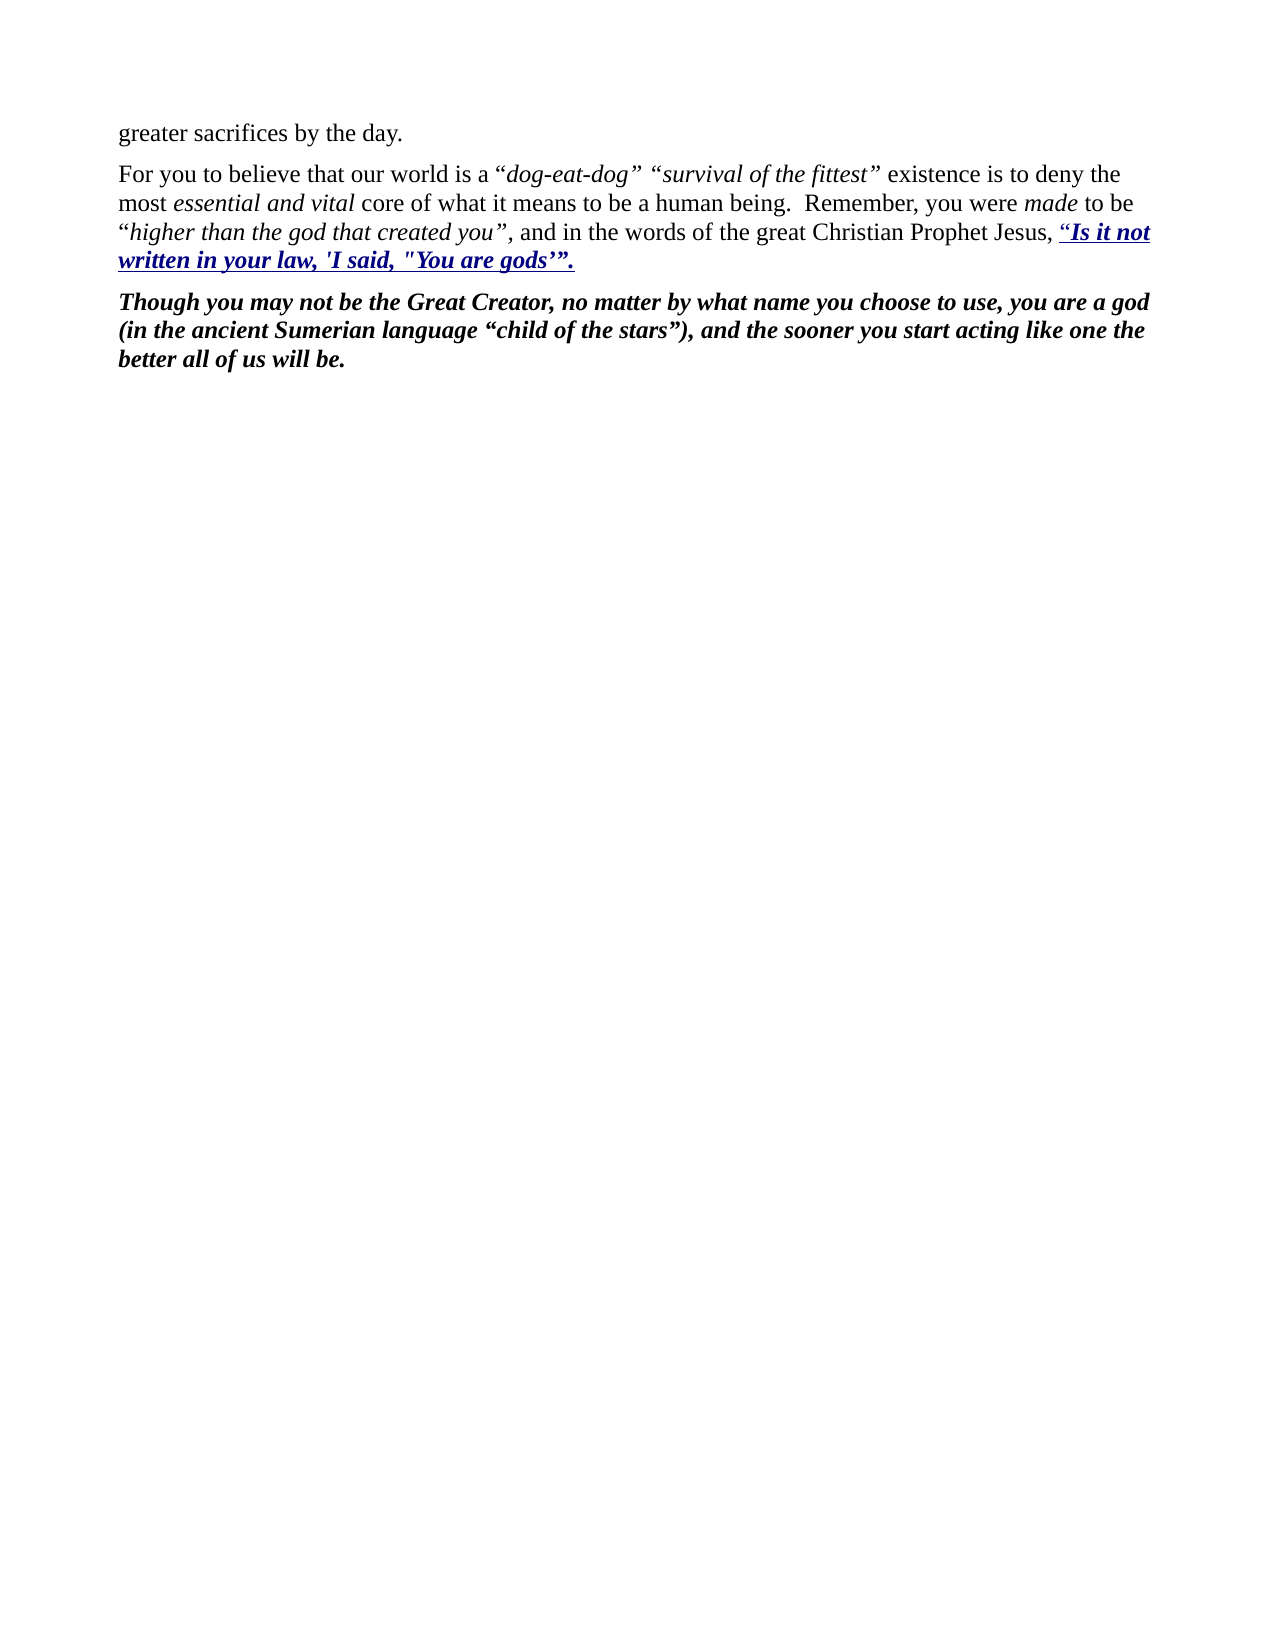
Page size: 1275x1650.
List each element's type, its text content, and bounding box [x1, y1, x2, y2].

text For you to believe that our world is a “dog-eat-dog” “survival of the fittest” existence is to deny the most essential and vital core of what it means to be a human being. Remember, you were made to be “higher than the god that created you”, and in the words of the great Christian Prophet Jesus, “Is it not written in your law, 'I said, "You are gods’”. [118, 159, 1157, 274]
text Though you may not be the Great Creator, no matter by what name you choose to use, you are a god (in the ancient Sumerian language “child of the stars”), and the sooner you start acting like one the better all of us will be. [118, 287, 1157, 373]
text greater sacrifices by the day. [118, 118, 1157, 147]
